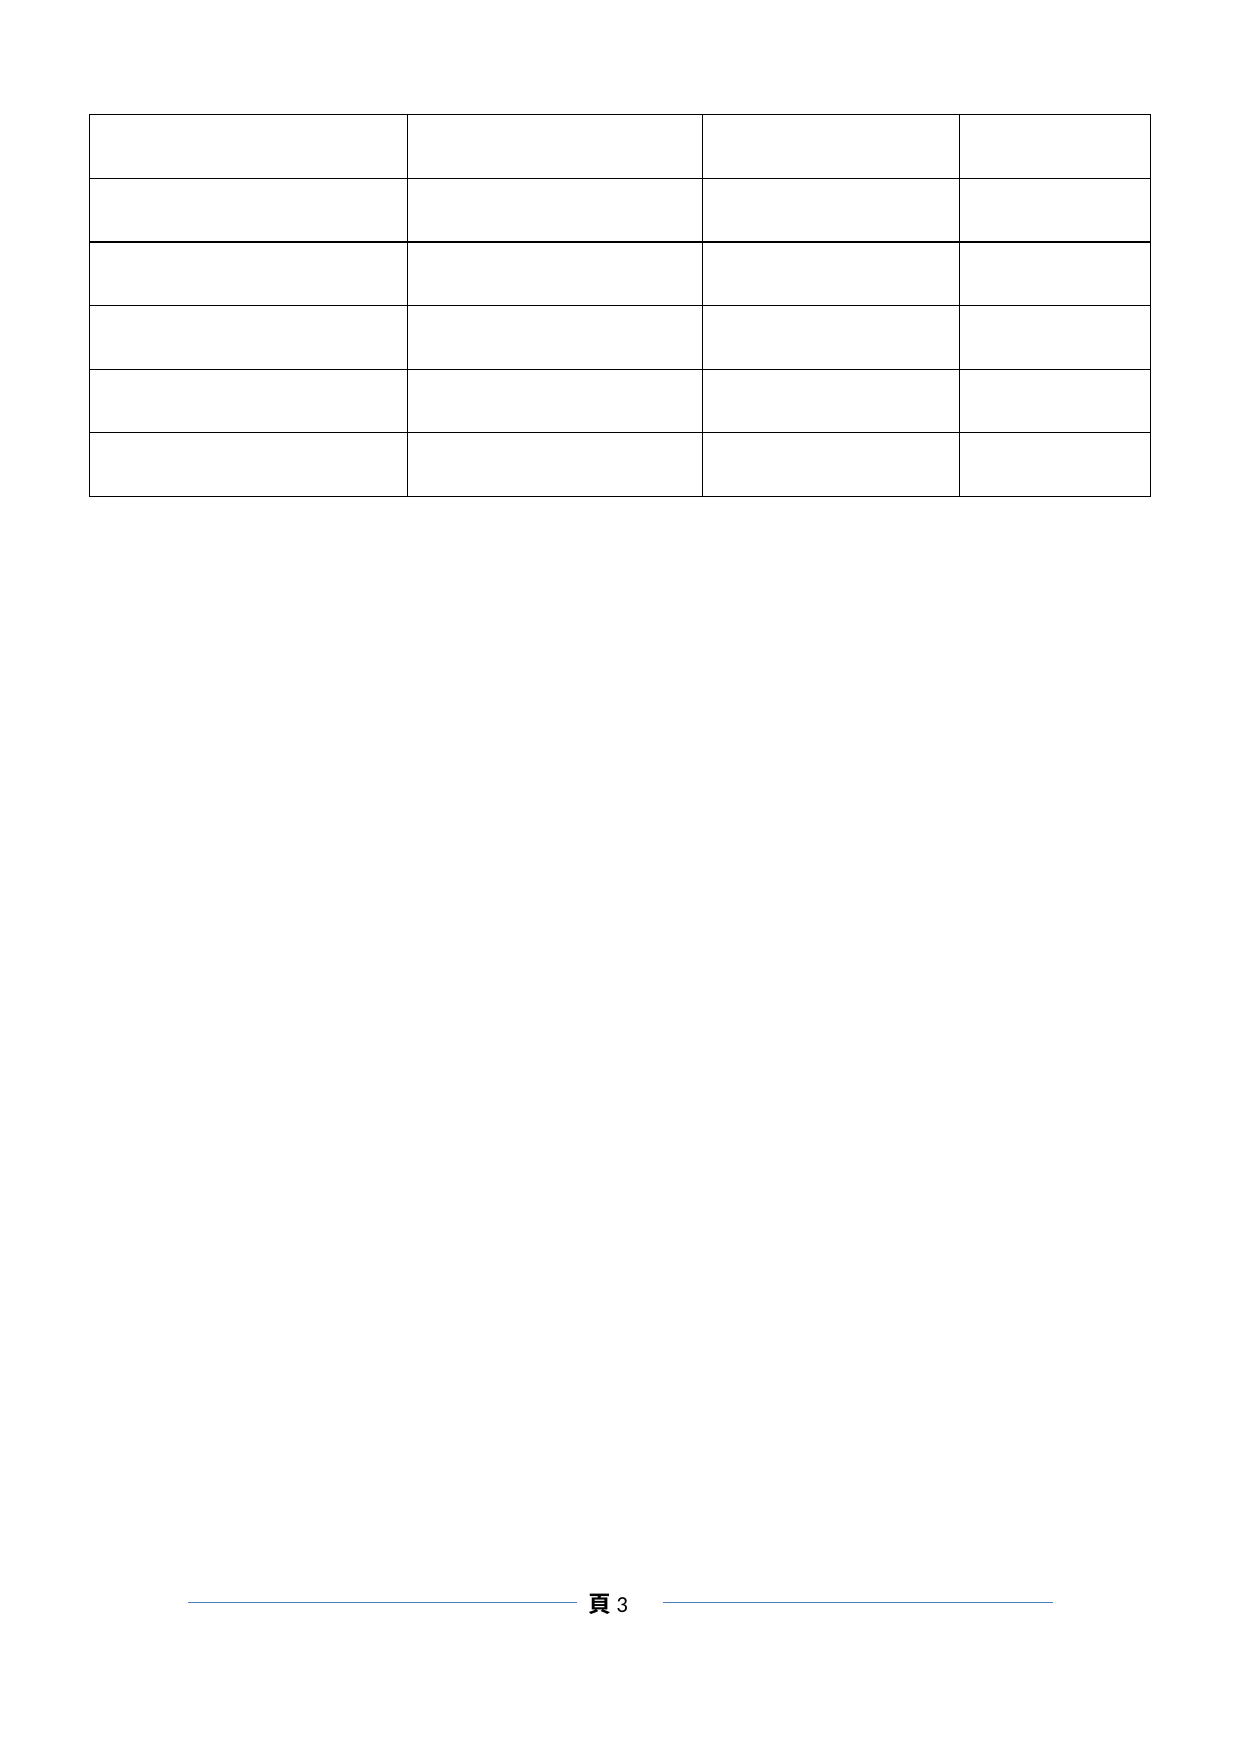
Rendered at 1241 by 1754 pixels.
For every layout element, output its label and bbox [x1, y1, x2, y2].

table_cell [960, 243, 1150, 305]
table_cell [408, 243, 702, 305]
table_cell [90, 370, 407, 432]
table_cell [960, 179, 1150, 241]
table_cell [408, 306, 702, 368]
table_cell [960, 115, 1150, 178]
table_cell [703, 179, 959, 241]
table_cell [408, 115, 702, 178]
table_cell [408, 370, 702, 432]
table_cell [703, 306, 959, 368]
table_cell [90, 243, 407, 305]
table_cell [960, 306, 1150, 368]
table_cell [960, 370, 1150, 432]
table_cell [703, 370, 959, 432]
table_cell [90, 433, 407, 496]
table_cell [90, 179, 407, 241]
table_cell [408, 433, 702, 496]
table_cell [703, 243, 959, 305]
table_cell [90, 306, 407, 368]
table_cell [90, 115, 407, 178]
table_cell [960, 433, 1150, 496]
table_cell [408, 179, 702, 241]
table_cell [703, 115, 959, 178]
table_cell [703, 433, 959, 496]
